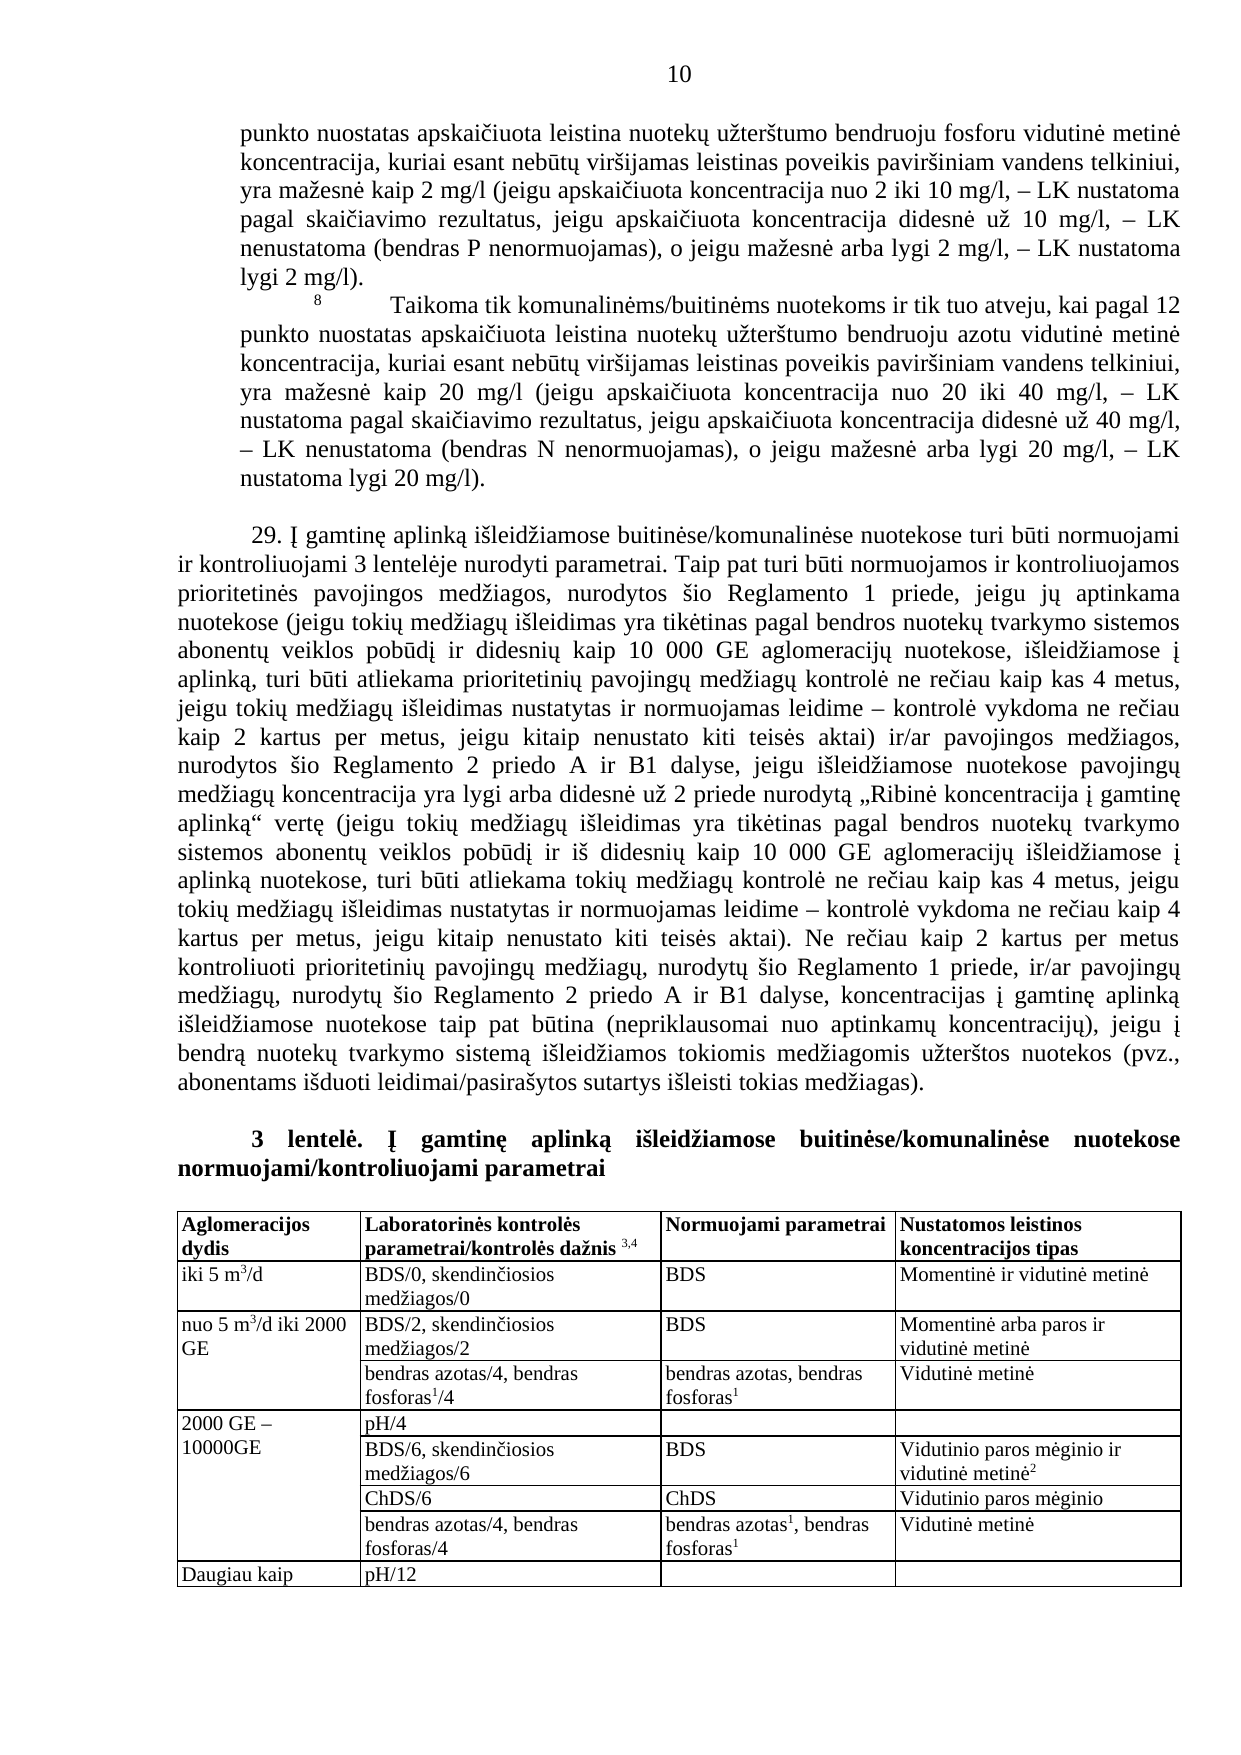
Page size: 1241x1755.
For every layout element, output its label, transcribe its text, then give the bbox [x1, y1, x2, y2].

table_cell BDS [662, 1312, 895, 1360]
text 29. Į gamtinę aplinką išleidžiamose buitinėse/komunalinėse nuotekose turi būti normuojami ir kontroliuojami 3 lentelėje nurodyti parametrai. Taip pat turi būti normuojamos ir kontroliuojamos prioritetinės pavojingos medžiagos, nurodytos šio Reglamento 1 priede, jeigu jų aptinkama nuotekose (jeigu tokių medžiagų išleidimas yra tikėtinas pagal bendros nuotekų tvarkymo sistemos abonentų veiklos pobūdį ir didesnių kaip 10 000 GE aglomeracijų nuotekose, išleidžiamose į aplinką, turi būti atliekama prioritetinių pavojingų medžiagų kontrolė ne rečiau kaip kas 4 metus, jeigu tokių medžiagų išleidimas nustatytas ir normuojamas leidime – kontrolė vykdoma ne rečiau kaip 2 kartus per metus, jeigu kitaip nenustato kiti teisės aktai) ir/ar pavojingos medžiagos, nurodytos šio Reglamento 2 priedo A ir B1 dalyse, jeigu išleidžiamose nuotekose pavojingų medžiagų koncentracija yra lygi arba didesnė už 2 priede nurodytą „Ribinė koncentracija į gamtinę aplinką“ vertę (jeigu tokių medžiagų išleidimas yra tikėtinas pagal bendros nuotekų tvarkymo sistemos abonentų veiklos pobūdį ir iš didesnių kaip 10 000 GE aglomeracijų išleidžiamose į aplinką nuotekose, turi būti atliekama tokių medžiagų kontrolė ne rečiau kaip kas 4 metus, jeigu tokių medžiagų išleidimas nustatytas ir normuojamas leidime – kontrolė vykdoma ne rečiau kaip 4 kartus per metus, jeigu kitaip nenustato kiti teisės aktai). Ne rečiau kaip 2 kartus per metus kontroliuoti prioritetinių pavojingų medžiagų, nurodytų šio Reglamento 1 priede, ir/ar pavojingų medžiagų, nurodytų šio Reglamento 2 priedo A ir B1 dalyse, koncentracijas į gamtinę aplinką išleidžiamose nuotekose taip pat būtina (nepriklausomai nuo aptinkamų koncentracijų), jeigu į bendrą nuotekų tvarkymo sistemą išleidžiamos tokiomis medžiagomis užterštos nuotekos (pvz., abonentams išduoti leidimai/pasirašytos sutartys išleisti tokias medžiagas). [177, 521, 1181, 1096]
text 3 lentelė. Į gamtinę aplinką išleidžiamose buitinėse/komunalinėse nuotekose normuojami/kontroliuojami parametrai [177, 1124, 1181, 1182]
table_cell Vidutinė metinė [896, 1361, 1180, 1409]
table_cell BDS [662, 1262, 895, 1310]
table_cell iki 5 m3/d [178, 1262, 360, 1310]
table_cell ChDS [891, 1486, 895, 1510]
table_cell nuo 5 m3/d iki 2000 GE [178, 1312, 360, 1409]
text 8 Taikoma tik komunalinėms/buitinėms nuotekoms ir tik tuo atveju, kai pagal 12 punkto nuostatas apskaičiuota leistina nuotekų užterštumo bendruoju azotu vidutinė metinė koncentracija, kuriai esant nebūtų viršijamas leistinas poveikis paviršiniam vandens telkiniui, yra mažesnė kaip 20 mg/l (jeigu apskaičiuota koncentracija nuo 20 iki 40 mg/l, – LK nustatoma pagal skaičiavimo rezultatus, jeigu apskaičiuota koncentracija didesnė už 40 mg/l, – LK nenustatoma (bendras N nenormuojamas), o jeigu mažesnė arba lygi 20 mg/l, – LK nustatoma lygi 20 mg/l). [240, 291, 1181, 492]
table_cell [891, 1562, 895, 1586]
table_cell [891, 1411, 895, 1435]
text punkto nuostatas apskaičiuota leistina nuotekų užterštumo bendruoju fosforu vidutinė metinė koncentracija, kuriai esant nebūtų viršijamas leistinas poveikis paviršiniam vandens telkiniui, yra mažesnė kaip 2 mg/l (jeigu apskaičiuota koncentracija nuo 2 iki 10 mg/l, – LK nustatoma pagal skaičiavimo rezultatus, jeigu apskaičiuota koncentracija didesnė už 10 mg/l, – LK nenustatoma (bendras P nenormuojamas), o jeigu mažesnė arba lygi 2 mg/l, – LK nustatoma lygi 2 mg/l). [240, 118, 1181, 291]
table_cell 2000 GE – 10000GE [178, 1411, 360, 1560]
table_header Normuojami parametrai [662, 1212, 895, 1260]
table_cell Vidutinė metinė [896, 1512, 1180, 1560]
table_cell BDS [662, 1437, 895, 1485]
table_cell Momentinė ir vidutinė metinė [896, 1262, 1180, 1310]
